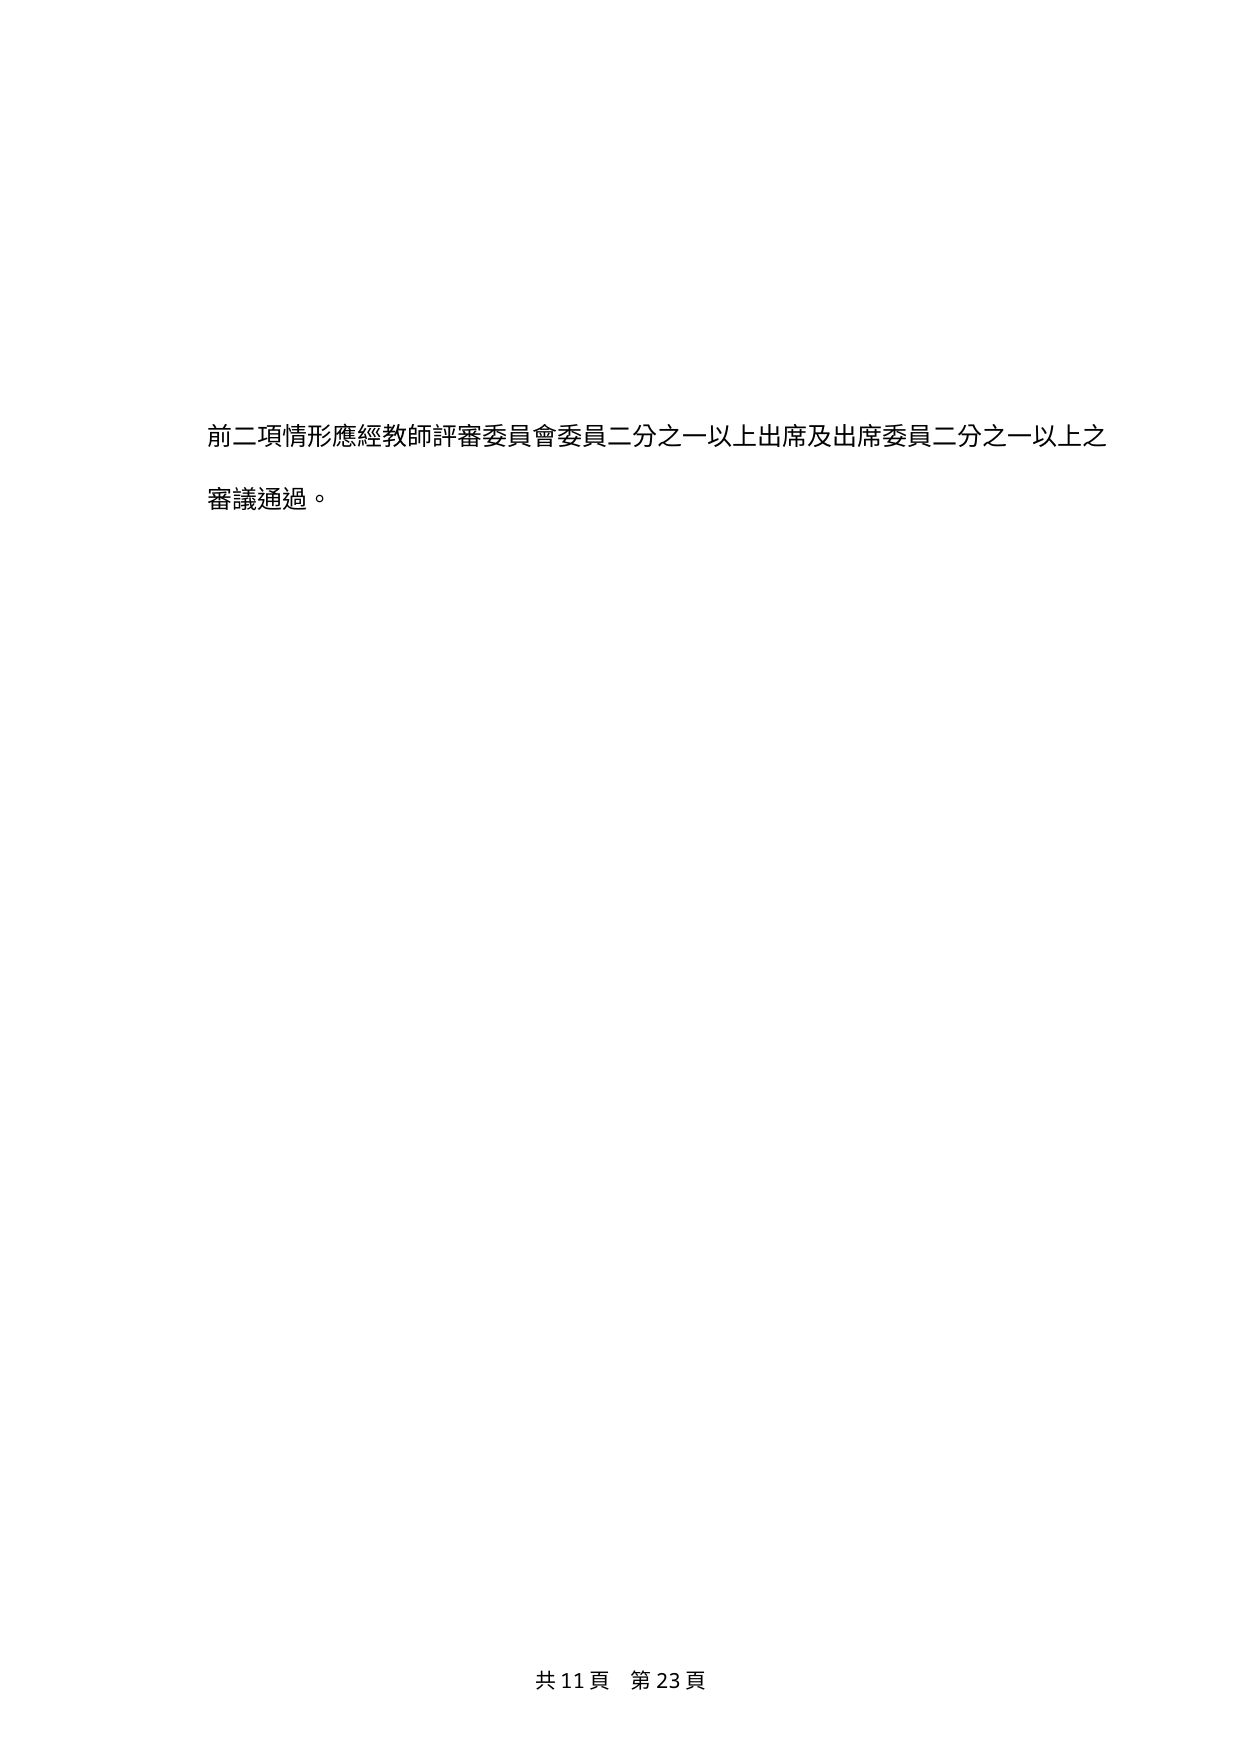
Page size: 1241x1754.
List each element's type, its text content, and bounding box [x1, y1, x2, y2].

text 前二項情形應經教師評審委員會委員二分之一以上出席及出席委員二分之一以上之審議通過。 [207, 393, 1122, 518]
